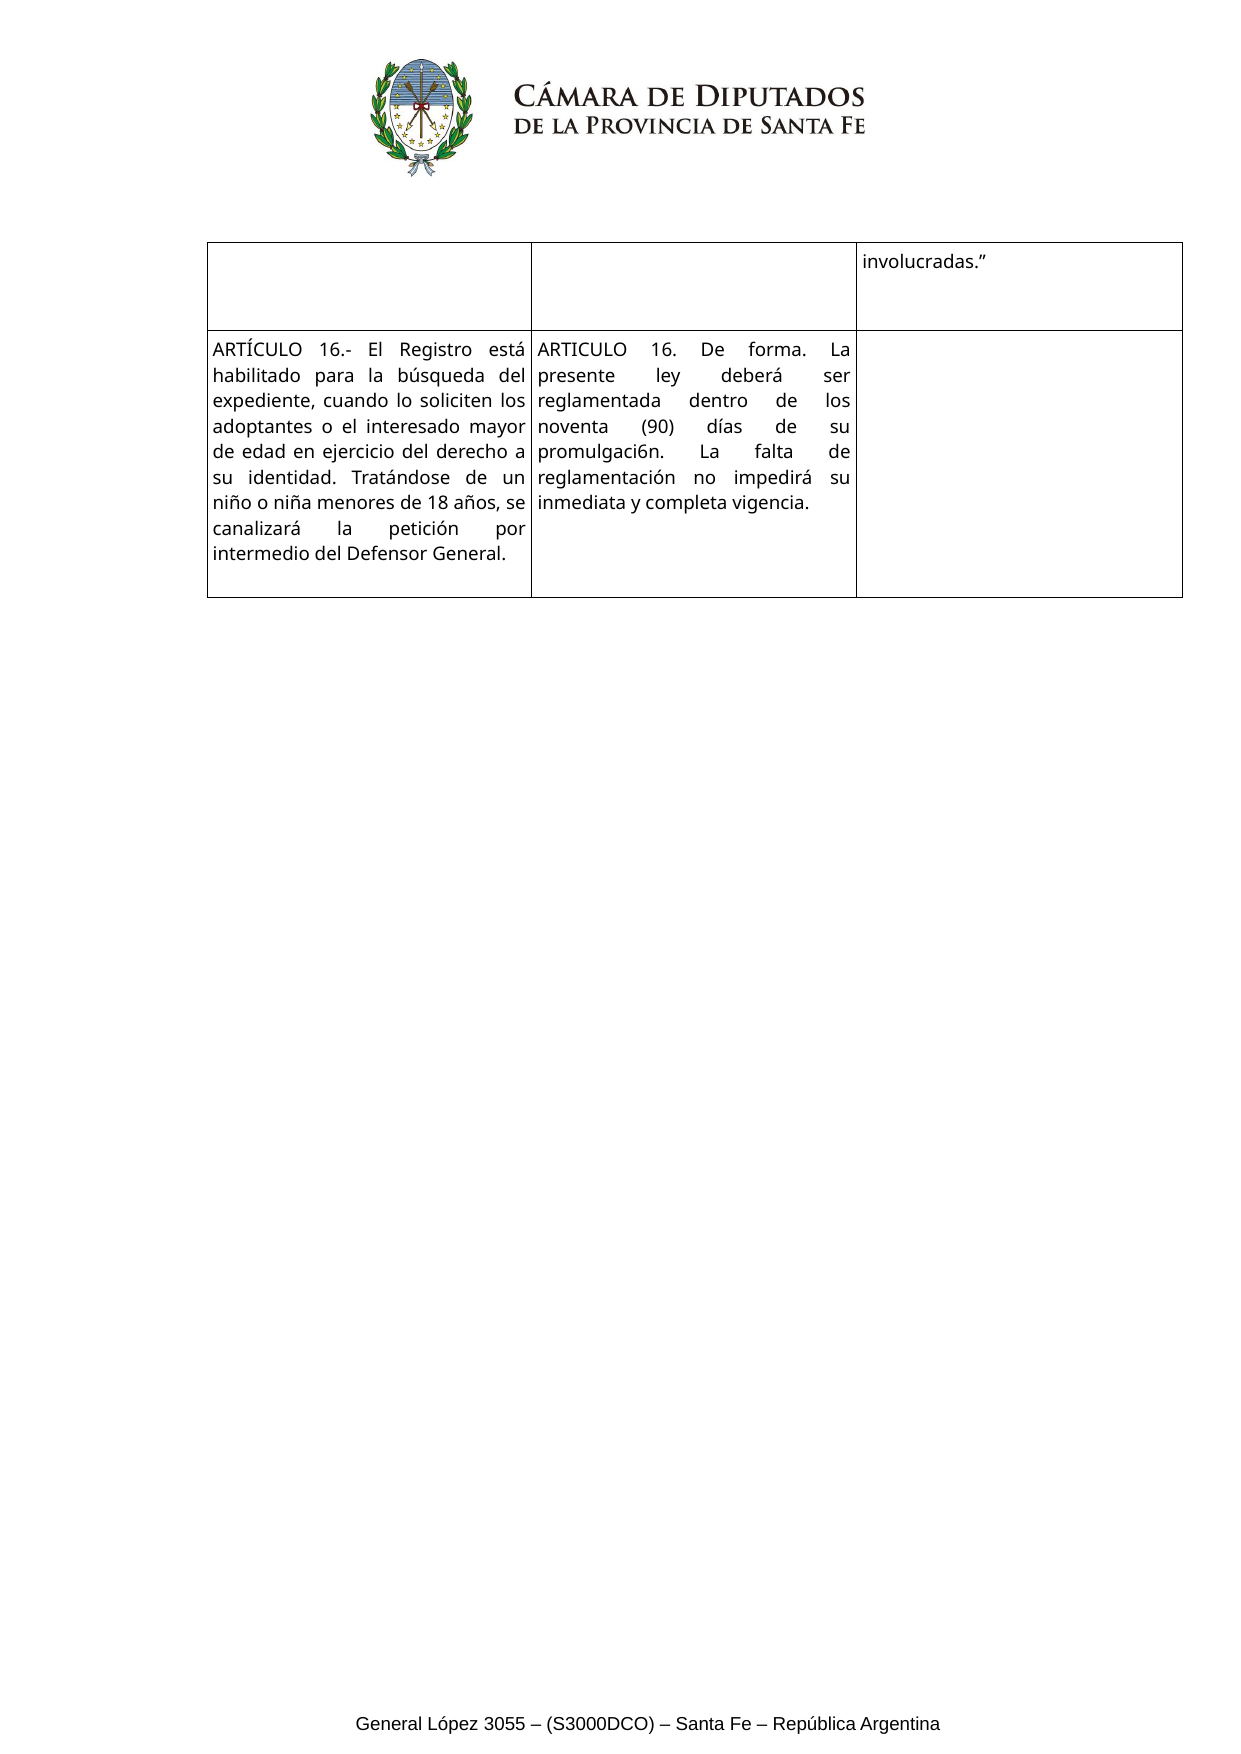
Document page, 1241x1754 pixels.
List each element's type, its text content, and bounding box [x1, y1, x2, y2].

table_cell involucradas.” [857, 243, 1182, 330]
table_cell ARTÍCULO 16.- El Registro está habilitado para la búsqueda del expediente, cuando lo soliciten los adoptantes o el interesado mayor de edad en ejercicio del derecho a su identidad. Tratándose de un niño o niña menores de 18 años, se canalizará la petición por intermedio del Defensor General. [208, 331, 531, 597]
table_cell [857, 331, 1182, 597]
table_cell [208, 243, 531, 330]
table_cell ARTICULO 16. De forma. La presente ley deberá ser reglamentada dentro de los noventa (90) días de su promulgaci6n. La falta de reglamentación no impedirá su inmediata y completa vigencia. [532, 331, 856, 597]
table_cell [532, 243, 856, 330]
picture [370, 59, 865, 181]
